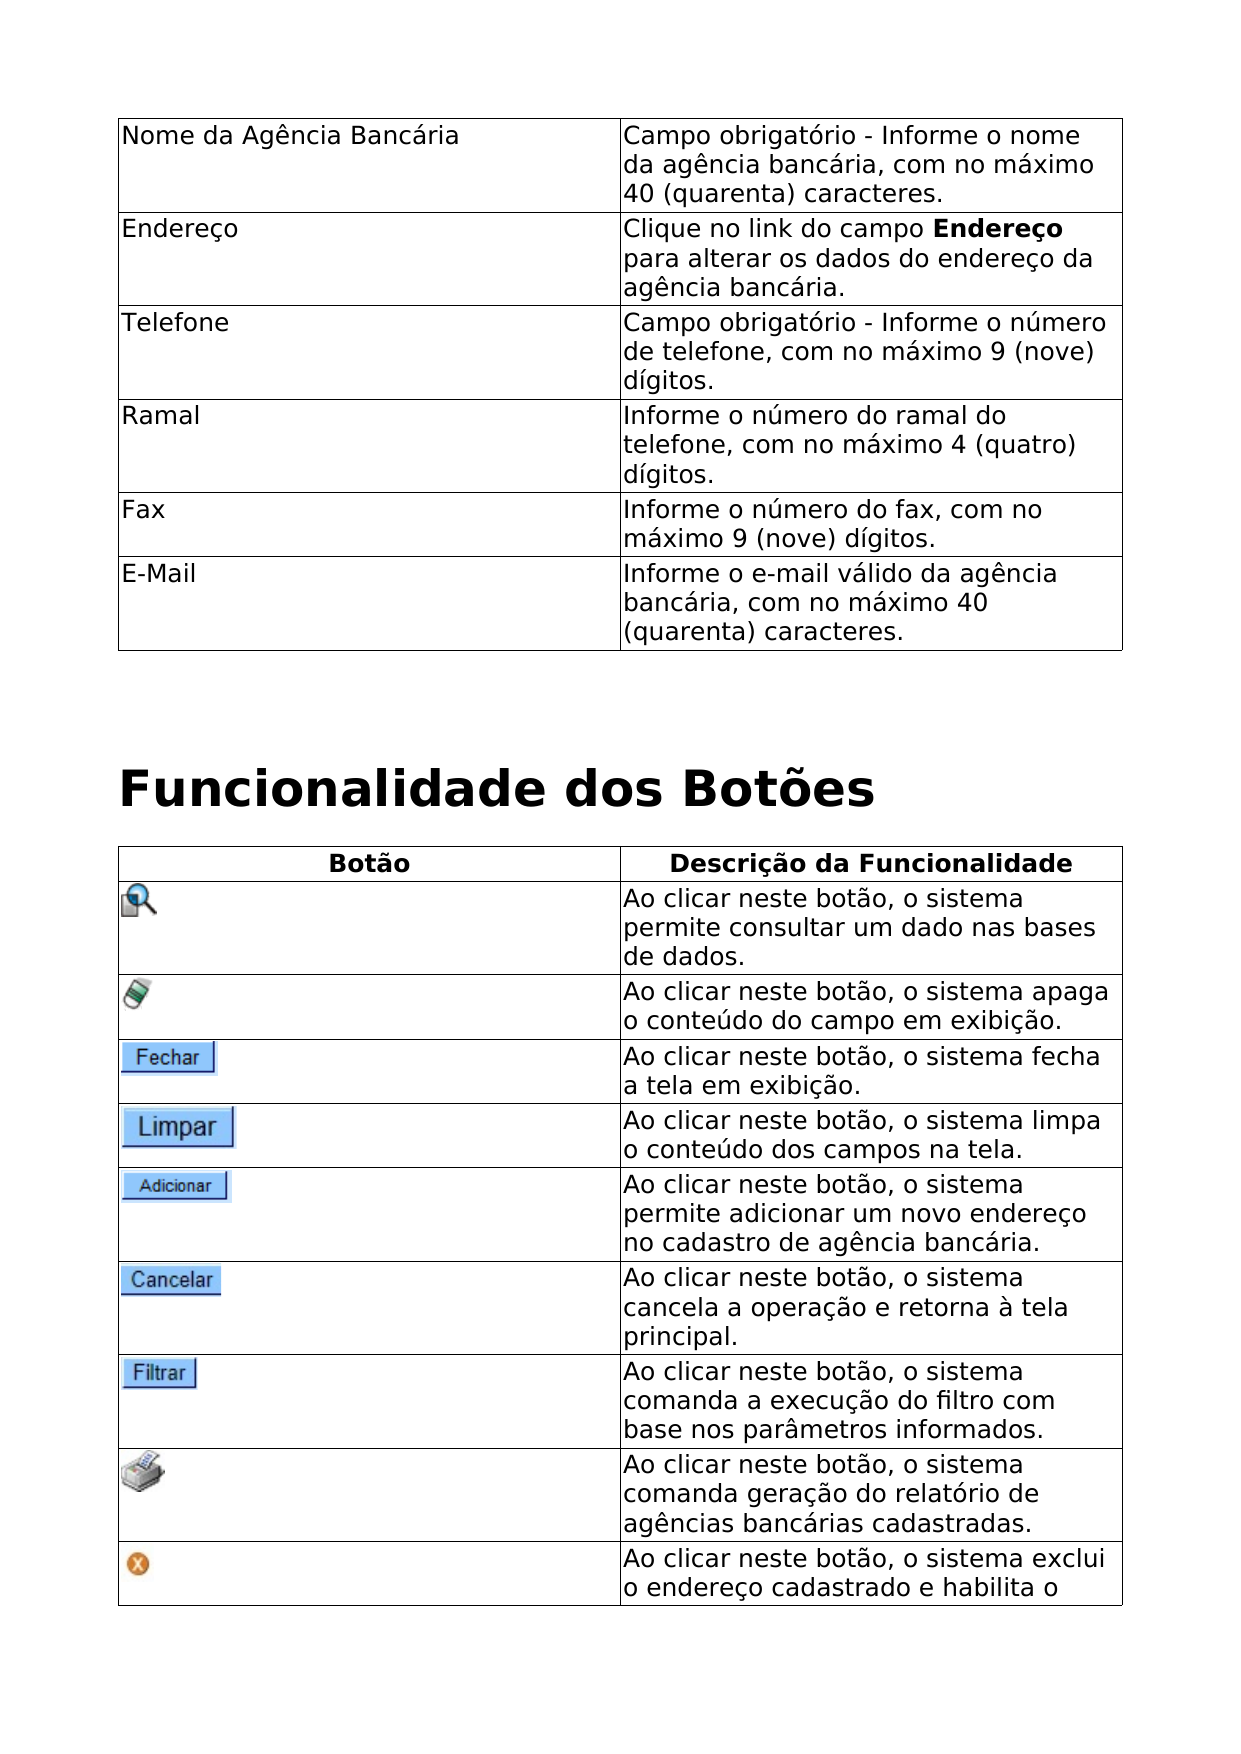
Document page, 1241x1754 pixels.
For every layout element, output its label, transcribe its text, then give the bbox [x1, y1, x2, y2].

table_cell Ao clicar neste botão, o sistema cancela a operação e retorna à tela principal. [621, 1262, 1122, 1354]
table_cell Nome da Agência Bancária [119, 119, 620, 212]
table_cell Informe o e-mail válido da agência bancária, com no máximo 40 (quarenta) caracteres. [621, 557, 1122, 649]
table_cell [119, 1355, 620, 1447]
picture [121, 1450, 165, 1492]
table_cell Informe o número do ramal do telefone, com no máximo 4 (quatro) dígitos. [621, 400, 1122, 492]
table_cell Informe o número do fax, com no máximo 9 (nove) dígitos. [621, 493, 1122, 556]
table_cell [119, 1262, 620, 1354]
table_cell [119, 1040, 620, 1103]
table_header Descrição da Funcionalidade [621, 847, 1122, 881]
table_cell [119, 1542, 620, 1605]
picture [121, 1357, 198, 1390]
table_header Botão [119, 847, 620, 881]
picture [121, 1263, 222, 1297]
picture [121, 977, 153, 1011]
picture [121, 1543, 154, 1582]
table_cell Ao clicar neste botão, o sistema permite consultar um dado nas bases de dados. [621, 882, 1122, 974]
picture [121, 1041, 218, 1076]
table_cell Ao clicar neste botão, o sistema exclui o endereço cadastrado e habilita o [621, 1542, 1122, 1605]
subtitle Funcionalidade dos Botões [118, 760, 1122, 818]
picture [121, 1170, 232, 1203]
table_cell Ao clicar neste botão, o sistema apaga o conteúdo do campo em exibição. [621, 975, 1122, 1039]
table_cell Ao clicar neste botão, o sistema comanda geração do relatório de agências bancárias cadastradas. [621, 1449, 1122, 1541]
table_cell Ao clicar neste botão, o sistema comanda a execução do filtro com base nos parâmetros informados. [621, 1355, 1122, 1447]
table_cell Fax [119, 493, 620, 556]
picture [121, 883, 157, 917]
table_cell Campo obrigatório - Informe o nome da agência bancária, com no máximo 40 (quarenta) caracteres. [621, 119, 1122, 212]
table_cell Telefone [119, 306, 620, 398]
table_cell Ao clicar neste botão, o sistema fecha a tela em exibição. [621, 1040, 1122, 1103]
table_cell [119, 1104, 620, 1167]
table_cell [119, 882, 620, 974]
table_cell [119, 1168, 620, 1261]
table_cell Endereço [119, 213, 620, 305]
table_cell Ao clicar neste botão, o sistema permite adicionar um novo endereço no cadastro de agência bancária. [621, 1168, 1122, 1261]
table_cell Ramal [119, 400, 620, 492]
table_cell Campo obrigatório - Informe o número de telefone, com no máximo 9 (nove) dígitos. [621, 306, 1122, 398]
table_cell [119, 1449, 620, 1541]
table_cell E-Mail [119, 557, 620, 649]
picture [121, 1106, 237, 1149]
table_cell Clique no link do campo Endereço para alterar os dados do endereço da agência bancária. [621, 213, 1122, 305]
table_cell [119, 975, 620, 1039]
table_cell Ao clicar neste botão, o sistema limpa o conteúdo dos campos na tela. [621, 1104, 1122, 1167]
